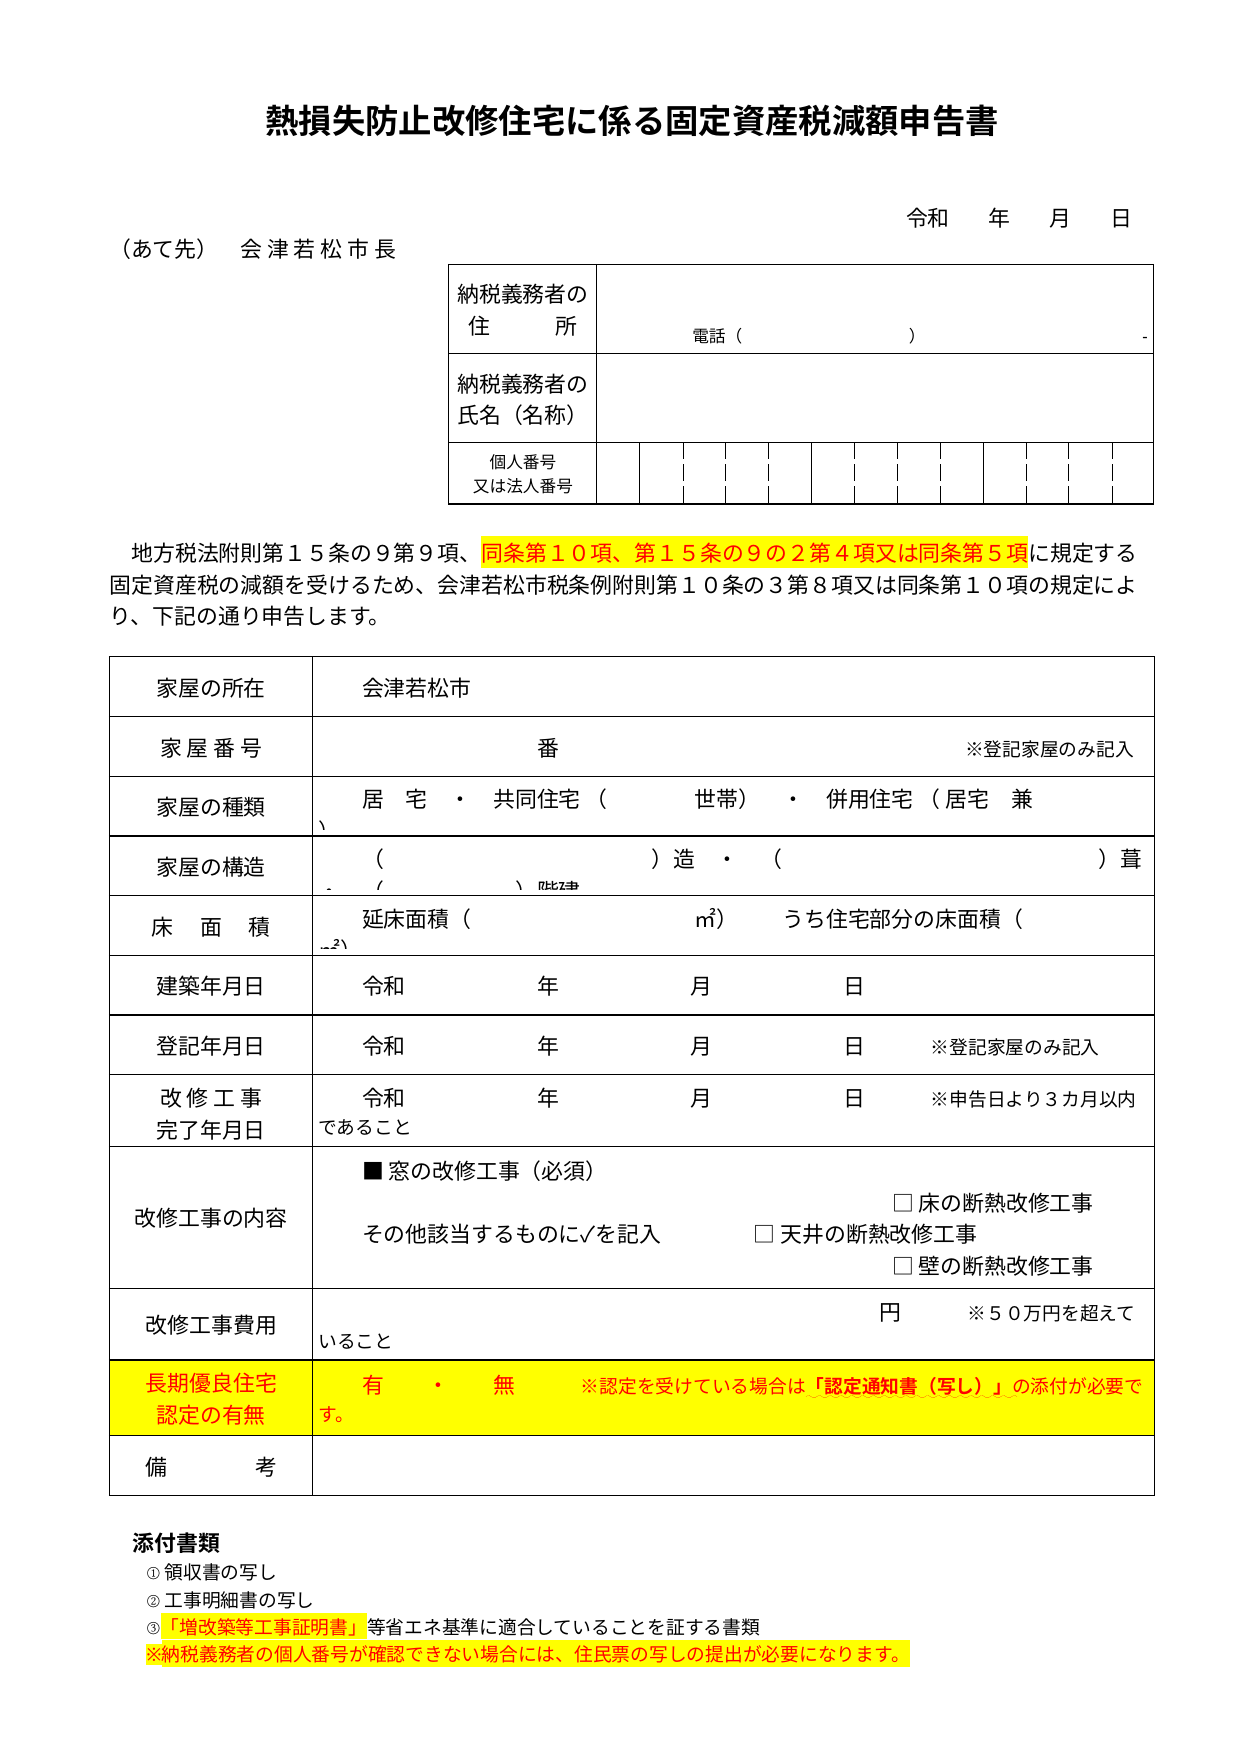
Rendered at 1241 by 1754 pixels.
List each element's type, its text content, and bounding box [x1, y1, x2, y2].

table_cell [769, 443, 811, 503]
table_cell [597, 443, 639, 503]
table_cell [725, 443, 769, 503]
table_cell [683, 443, 725, 503]
table_cell [941, 443, 983, 503]
table_cell [1027, 443, 1069, 503]
text 地方税法附則第１５条の９第９項、同条第１０項、第１５条の９の２第４項又は同条第５項に規定する固定資産税の減額を受けるため、会津若松市税条例附則第１０条の３第８項又は同条第１０項の規定により、下記の通り申告します。 [109, 536, 1154, 631]
table_cell 番 ※登記家屋のみ記入 [313, 717, 1154, 776]
table_cell ■ 窓の改修工事（必須） □ 床の断熱改修工事 その他該当するものに✓を記入 □ 天井の断熱改修工事 □ 壁の断熱改修工事 [313, 1147, 1154, 1288]
text 令和 年 月 日 [109, 201, 1154, 232]
text ③「増改築等工事証明書」等省エネ基準に適合していることを証する書類 [146, 1612, 1154, 1639]
text 添付書類 [109, 1525, 1154, 1558]
text ①領収書の写し [146, 1558, 1154, 1585]
text 熱損失防止改修住宅に係る固定資産税減額申告書 [109, 95, 1154, 143]
table_header 納税義務者の 住 所 [449, 265, 596, 353]
text （あて先） 会 津 若 松 市 長 [109, 232, 1154, 264]
table_cell 家 屋 番 号 [110, 717, 312, 776]
table_cell [1113, 443, 1153, 503]
table_cell 有 ・ 無 ※認定を受けている場合は「認定通知書（写し）」の添付が必要です。 [313, 1361, 1154, 1435]
table_cell 延床面積（ ㎡） うち住宅部分の床面積（ ㎡） [313, 896, 1154, 955]
table_cell 個人番号 又は法人番号 [449, 443, 596, 503]
table_cell 床 面 積 [110, 896, 312, 955]
table_header 会津若松市 [313, 657, 1154, 716]
table_cell （ ）造 ・ （ ）葺 ・ （ ）階建 [313, 837, 1154, 895]
table_cell 長期優良住宅 認定の有無 [110, 1361, 312, 1435]
text ②工事明細書の写し [146, 1585, 1154, 1612]
table_header 電話（ ） - [597, 265, 1153, 353]
table_cell 居 宅 ・ 共同住宅 （ 世帯） ・ 併用住宅 （ 居宅 兼 ） [313, 777, 1154, 835]
table_cell [812, 443, 855, 503]
table_cell [855, 443, 897, 503]
table_cell 納税義務者の 氏名（名称） [449, 354, 596, 442]
table_cell 登記年月日 [110, 1016, 312, 1074]
table_header 家屋の所在 [110, 657, 312, 716]
table_cell [640, 443, 683, 503]
table_cell 令和 年 月 日 ※申告日より３カ月以内であること [313, 1075, 1154, 1146]
table_cell 家屋の構造 [110, 837, 312, 895]
table_cell [897, 443, 941, 503]
table_cell 改修工事費用 [110, 1289, 312, 1359]
table_cell [597, 354, 1153, 442]
table_cell 改 修 工 事 完了年月日 [110, 1075, 312, 1146]
table_cell 建築年月日 [110, 956, 312, 1014]
table_cell 令和 年 月 日 ※登記家屋のみ記入 [313, 1016, 1154, 1074]
table_cell 家屋の種類 [110, 777, 312, 835]
table_cell 改修工事の内容 [110, 1147, 312, 1288]
table_cell 令和 年 月 日 [313, 956, 1154, 1014]
table_cell 円 ※５０万円を超えていること [313, 1289, 1154, 1359]
table_cell 備 考 [110, 1436, 312, 1495]
text ※納税義務者の個人番号が確認できない場合には、住民票の写しの提出が必要になります。 [146, 1639, 1154, 1667]
table_cell [984, 443, 1027, 503]
table_cell [313, 1436, 1154, 1495]
table_cell [1069, 443, 1112, 503]
